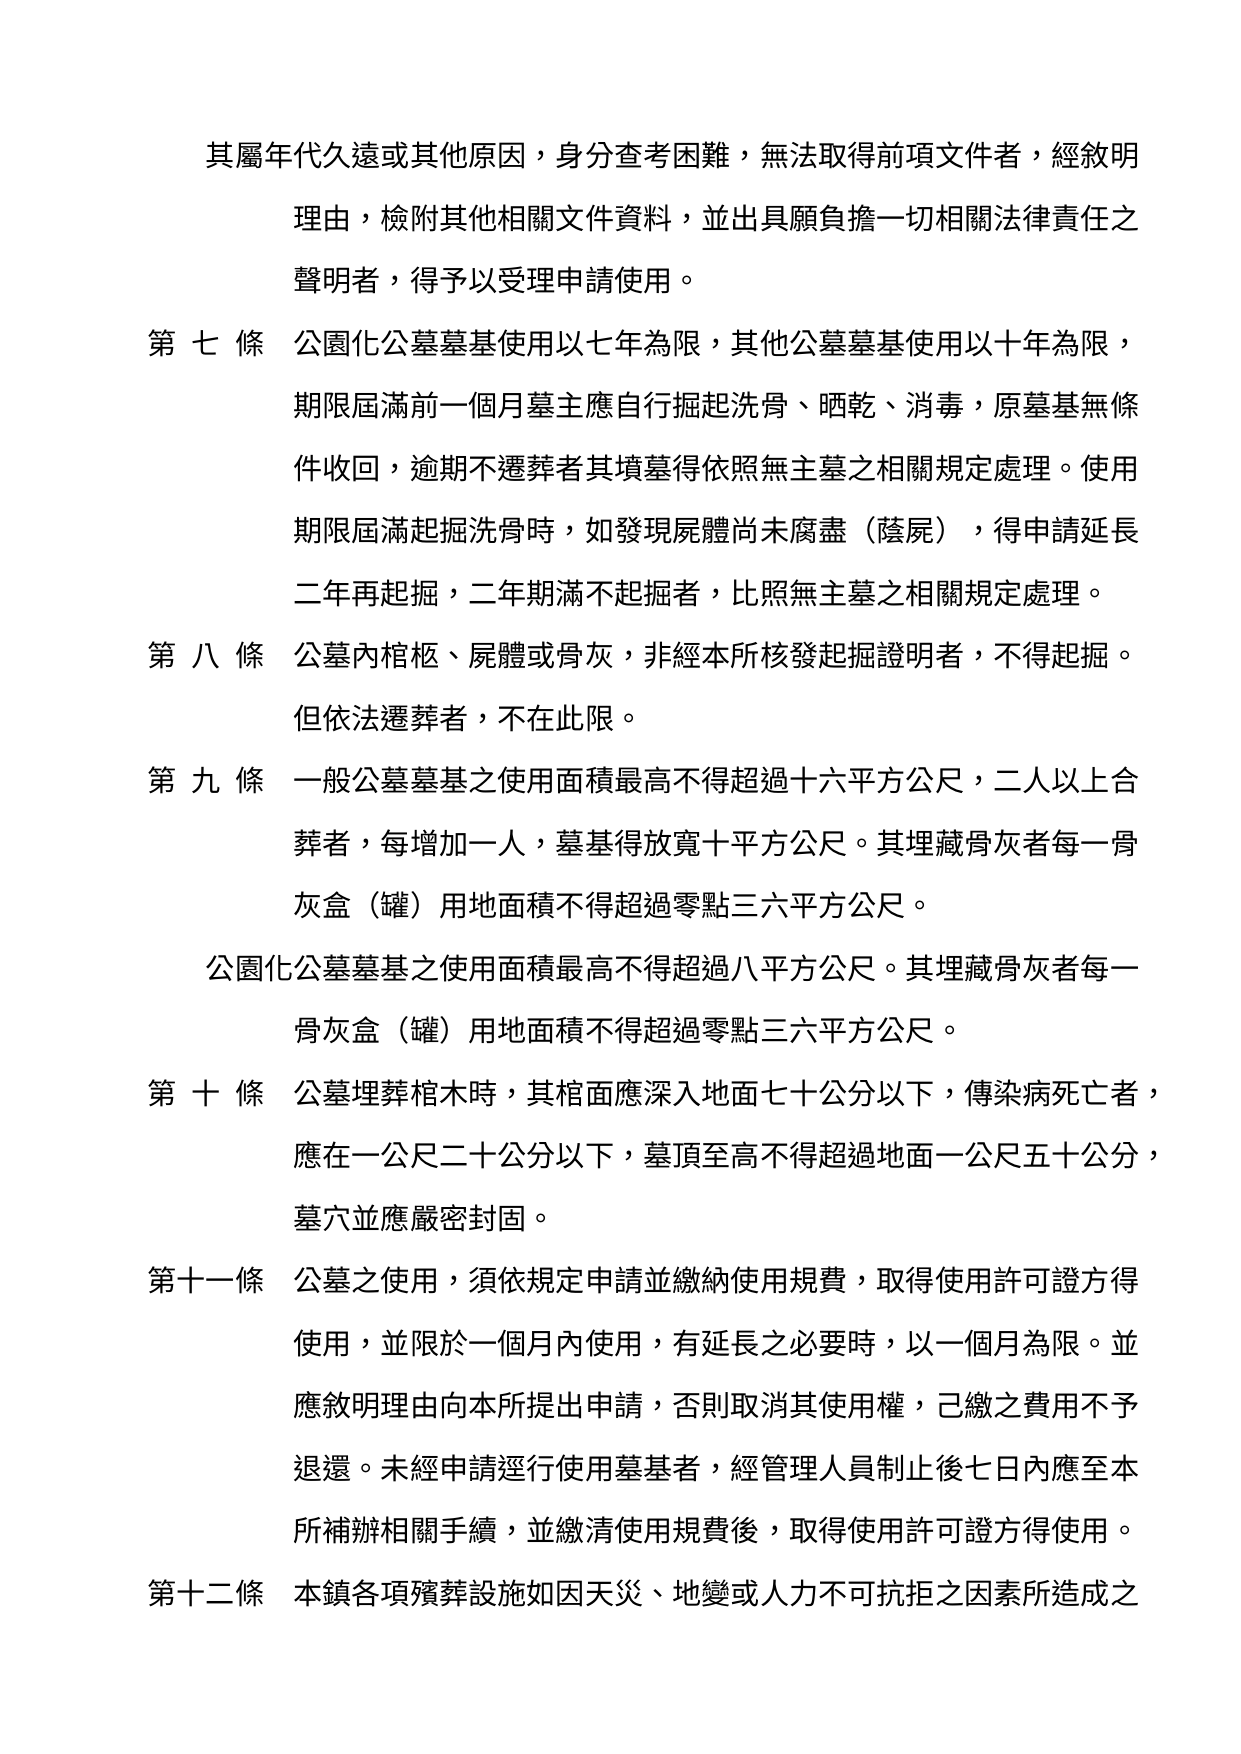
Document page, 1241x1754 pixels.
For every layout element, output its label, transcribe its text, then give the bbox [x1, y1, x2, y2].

text 第十一條 公墓之使用，須依規定申請並繳納使用規費，取得使用許可證方得使用，並限於一個月內使用，有延長之必要時，以一個月為限。並應敘明理由向本所提出申請，否則取消其使用權，己繳之費用不予退還。未經申請逕行使用墓基者，經管理人員制止後七日內應至本所補辦相關手續，並繳清使用規費後，取得使用許可證方得使用。 [118, 1237, 1152, 1550]
text 其屬年代久遠或其他原因，身分查考困難，無法取得前項文件者，經敘明理由，檢附其他相關文件資料，並出具願負擔一切相關法律責任之聲明者，得予以受理申請使用。 [118, 112, 1152, 300]
text 公園化公墓墓基之使用面積最高不得超過八平方公尺。其埋藏骨灰者每一骨灰盒（罐）用地面積不得超過零點三六平方公尺。 [118, 925, 1152, 1050]
text 第 八 條 公墓內棺柩、屍體或骨灰，非經本所核發起掘證明者，不得起掘。但依法遷葬者，不在此限。 [118, 612, 1152, 737]
text 第十二條 本鎮各項殯葬設施如因天災、地變或人力不可抗拒之因素所造成之 [118, 1550, 1152, 1612]
text 第 七 條 公園化公墓墓基使用以七年為限，其他公墓墓基使用以十年為限，期限屆滿前一個月墓主應自行掘起洗骨、晒乾、消毒，原墓基無條件收回，逾期不遷葬者其墳墓得依照無主墓之相關規定處理。使用期限屆滿起掘洗骨時，如發現屍體尚未腐盡（蔭屍），得申請延長二年再起掘，二年期滿不起掘者，比照無主墓之相關規定處理。 [118, 300, 1152, 612]
text 第 十 條 公墓埋葬棺木時，其棺面應深入地面七十公分以下，傳染病死亡者，應在一公尺二十公分以下，墓頂至高不得超過地面一公尺五十公分，墓穴並應嚴密封固。 [118, 1050, 1152, 1237]
text 第 九 條 一般公墓墓基之使用面積最高不得超過十六平方公尺，二人以上合葬者，每增加一人，墓基得放寬十平方公尺。其埋藏骨灰者每一骨灰盒（罐）用地面積不得超過零點三六平方公尺。 [118, 737, 1152, 925]
